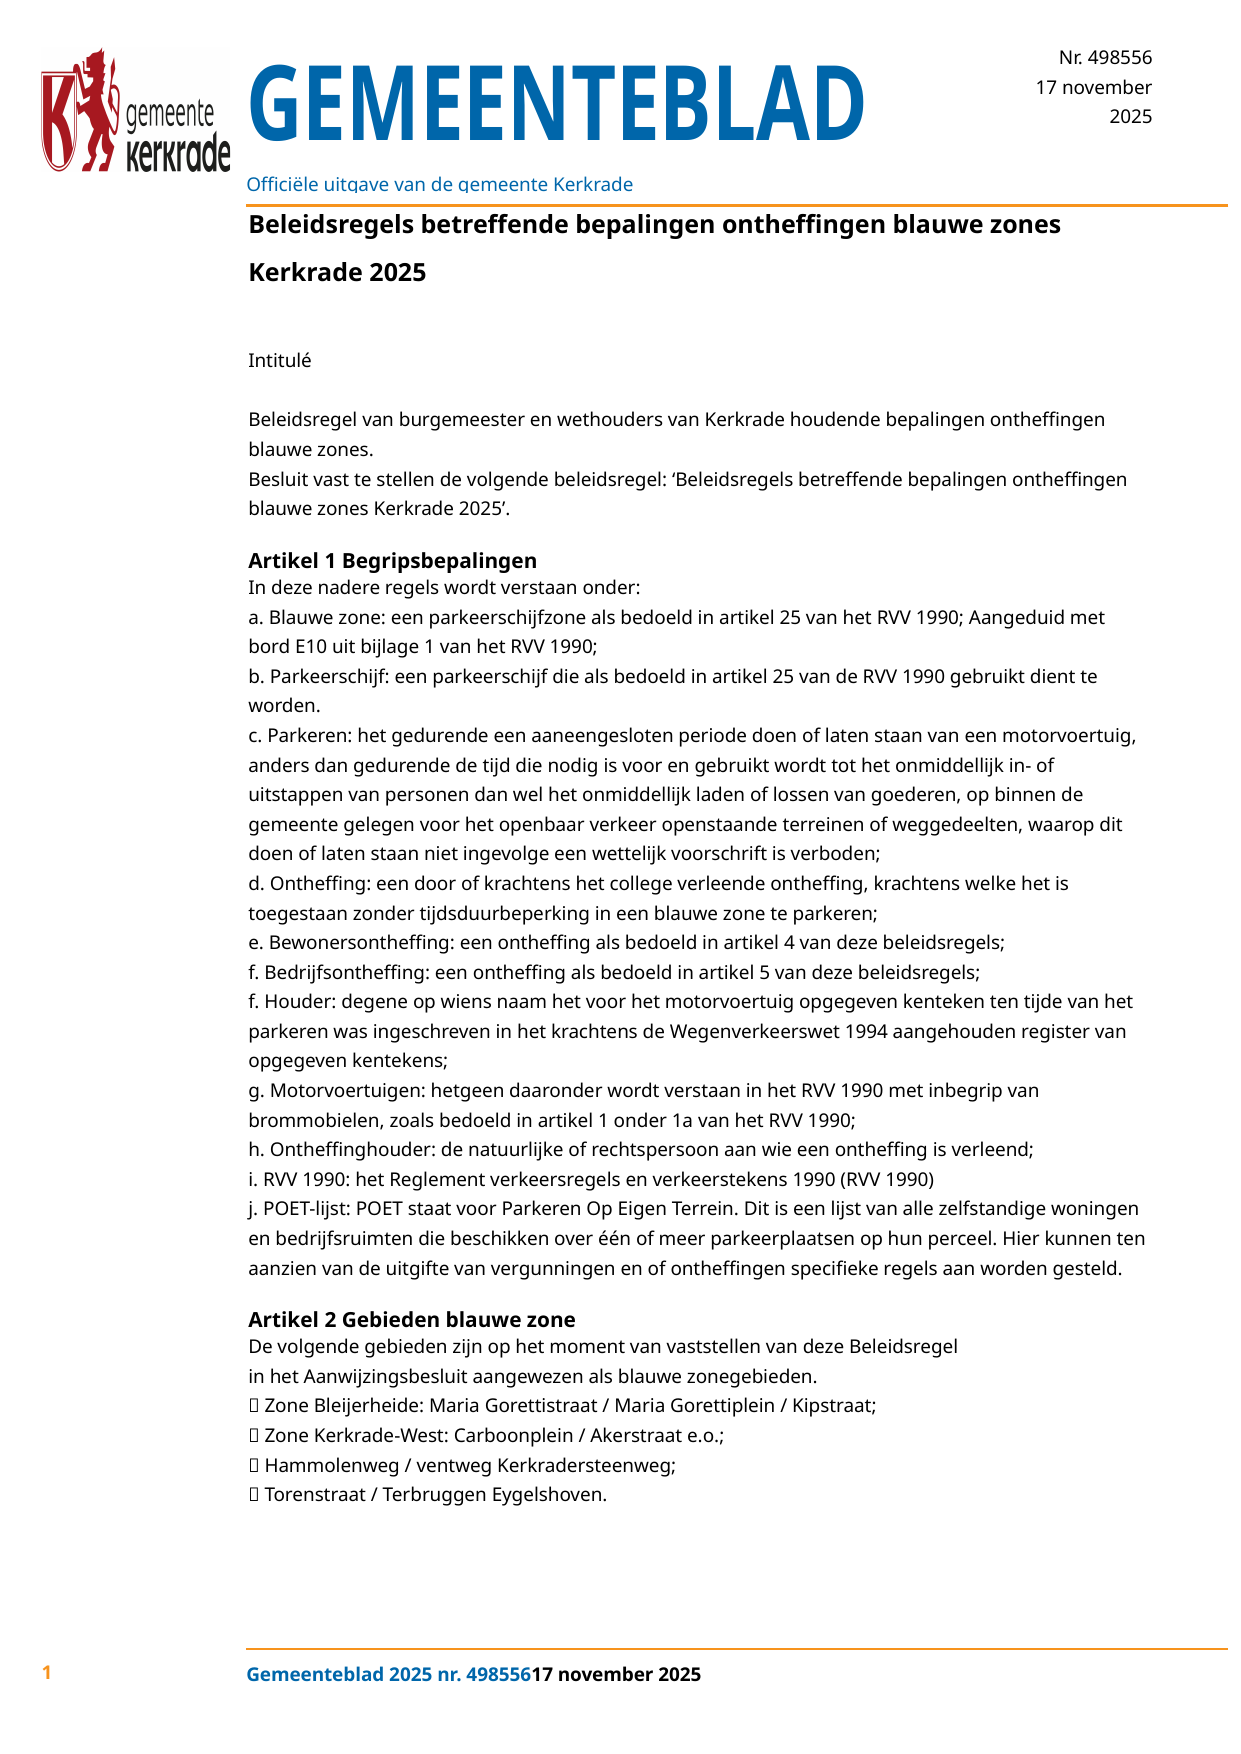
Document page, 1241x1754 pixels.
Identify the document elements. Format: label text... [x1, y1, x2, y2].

text Beleidsregel van burgemeester en wethouders van Kerkrade houdende bepalingen ontheffingen blauwe zones. [248, 407, 1152, 462]
text  Torenstraat / Terbruggen Eygelshoven. [248, 1481, 1152, 1507]
text  Hammolenweg / ventweg Kerkradersteenweg; [248, 1452, 1152, 1478]
text  Zone Bleijerheide: Maria Gorettistraat / Maria Gorettiplein / Kipstraat; [248, 1393, 1152, 1418]
text in het Aanwijzingsbesluit aangewezen als blauwe zonegebieden. [248, 1363, 1152, 1389]
text  Zone Kerkrade-West: Carboonplein / Akerstraat e.o.; [248, 1422, 1152, 1448]
text d. Ontheffing: een door of krachtens het college verleende ontheffing, krachtens welke het is toegestaan zonder tijdsduurbeperking in een blauwe zone te parkeren; [248, 870, 1152, 925]
text i. RVV 1990: het Reglement verkeersregels en verkeerstekens 1990 (RVV 1990) [248, 1166, 1152, 1192]
text Artikel 1 Begripsbepalingen [248, 546, 1152, 574]
text De volgende gebieden zijn op het moment van vaststellen van deze Beleidsregel [248, 1333, 1152, 1359]
text a. Blauwe zone: een parkeerschijfzone als bedoeld in artikel 25 van het RVV 1990; Aangeduid met bord E10 uit bijlage 1 van het RVV 1990; [248, 604, 1152, 659]
text h. Ontheffinghouder: de natuurlijke of rechtspersoon aan wie een ontheffing is verleend; [248, 1136, 1152, 1162]
text Intitulé [248, 347, 1152, 373]
text Artikel 2 Gebieden blauwe zone [248, 1305, 1152, 1333]
text e. Bewonersontheffing: een ontheffing als bedoeld in artikel 4 van deze beleidsregels; [248, 929, 1152, 955]
text Besluit vast te stellen de volgende beleidsregel: ‘Beleidsregels betreffende bepalingen ontheffingen blauwe zones Kerkrade 2025’. [248, 466, 1152, 521]
text Beleidsregels betreffende bepalingen ontheffingen blauwe zones Kerkrade 2025 [248, 207, 1152, 288]
text f. Bedrijfsontheffing: een ontheffing als bedoeld in artikel 5 van deze beleidsregels; [248, 959, 1152, 984]
text f. Houder: degene op wiens naam het voor het motorvoertuig opgegeven kenteken ten tijde van het parkeren was ingeschreven in het krachtens de Wegenverkeerswet 1994 aangehouden register van opgegeven kentekens; [248, 988, 1152, 1073]
text In deze nadere regels wordt verstaan onder: [248, 574, 1152, 600]
text c. Parkeren: het gedurende een aaneengesloten periode doen of laten staan van een motorvoertuig, anders dan gedurende de tijd die nodig is voor en gebruikt wordt tot het onmiddellijk in- of uitstappen van personen dan wel het onmiddellijk laden of lossen van goederen, op binnen de gemeente gelegen voor het openbaar verkeer openstaande terreinen of weggedeelten, waarop dit doen of laten staan niet ingevolge een wettelijk voorschrift is verboden; [248, 722, 1152, 866]
text g. Motorvoertuigen: hetgeen daaronder wordt verstaan in het RVV 1990 met inbegrip van brommobielen, zoals bedoeld in artikel 1 onder 1a van het RVV 1990; [248, 1077, 1152, 1132]
picture [41, 47, 231, 172]
text j. POET-lijst: POET staat voor Parkeren Op Eigen Terrein. Dit is een lijst van alle zelfstandige woningen en bedrijfsruimten die beschikken over één of meer parkeerplaatsen op hun perceel. Hier kunnen ten aanzien van de uitgifte van vergunningen en of ontheffingen specifieke regels aan worden gesteld. [248, 1196, 1152, 1280]
text b. Parkeerschijf: een parkeerschijf die als bedoeld in artikel 25 van de RVV 1990 gebruikt dient te worden. [248, 663, 1152, 718]
